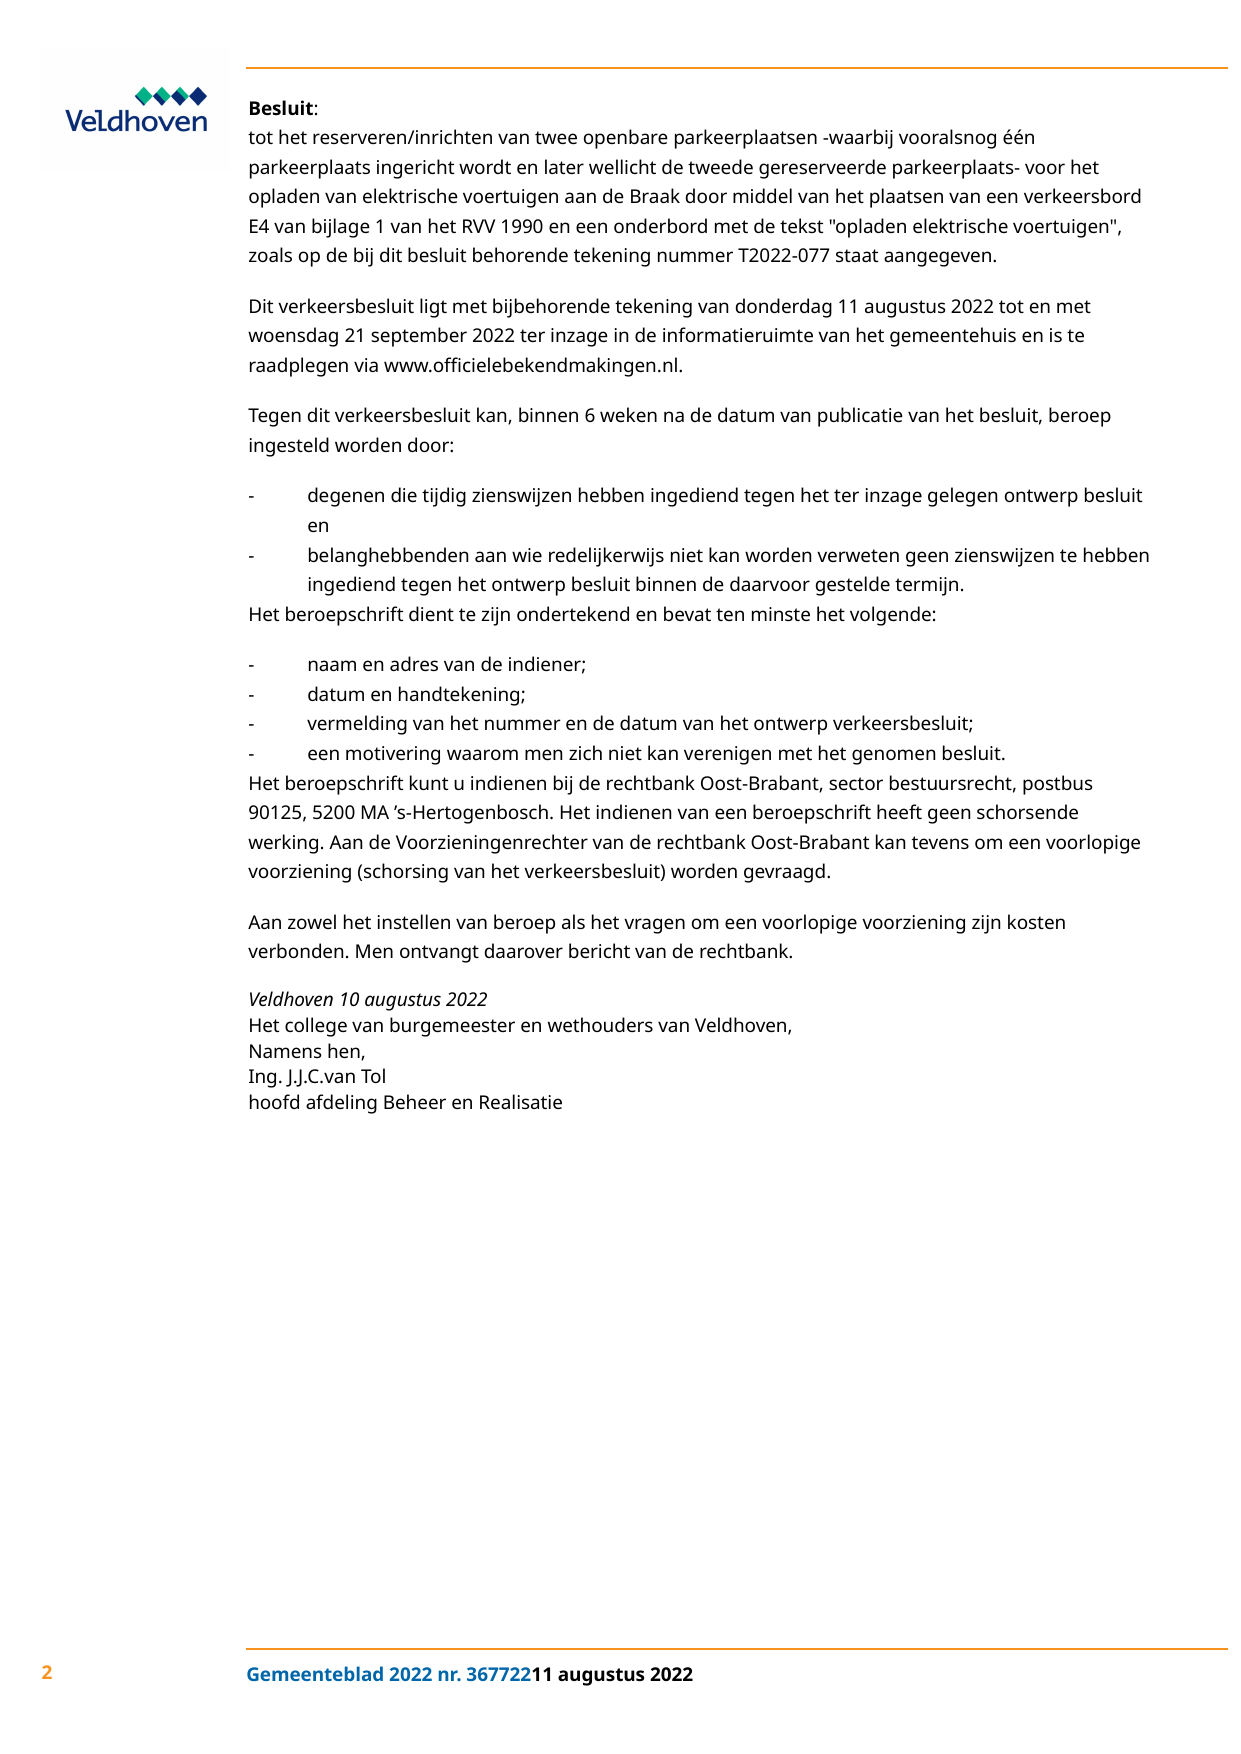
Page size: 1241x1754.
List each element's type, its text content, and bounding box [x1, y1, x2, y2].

list datum en handtekening; [248, 681, 1152, 707]
text Besluit: [248, 95, 1152, 121]
list degenen die tijdig zienswijzen hebben ingediend tegen het ter inzage gelegen ontwerp besluit en [248, 483, 1152, 538]
list belanghebbenden aan wie redelijkerwijs niet kan worden verweten geen zienswijzen te hebben ingediend tegen het ontwerp besluit binnen de daarvoor gestelde termijn. [248, 542, 1152, 597]
text Veldhoven 10 augustus 2022 [248, 986, 1152, 1012]
text tot het reserveren/inrichten van twee openbare parkeerplaatsen -waarbij vooralsnog één parkeerplaats ingericht wordt en later wellicht de tweede gereserveerde parkeerplaats- voor het opladen van elektrische voertuigen aan de Braak door middel van het plaatsen van een verkeersbord E4 van bijlage 1 van het RVV 1990 en een onderbord met de tekst "opladen elektrische voertuigen", zoals op de bij dit besluit behorende tekening nummer T2022-077 staat aangegeven. [248, 124, 1152, 268]
text Tegen dit verkeersbesluit kan, binnen 6 weken na de datum van publicatie van het besluit, beroep ingesteld worden door: [248, 403, 1152, 458]
text Namens hen, [248, 1038, 1152, 1063]
list vermelding van het nummer en de datum van het ontwerp verkeersbesluit; [248, 711, 1152, 736]
list naam en adres van de indiener; [248, 651, 1152, 677]
text Aan zowel het instellen van beroep als het vragen om een voorlopige voorziening zijn kosten verbonden. Men ontvangt daarover bericht van de rechtbank. [248, 909, 1152, 964]
text Het college van burgemeester en wethouders van Veldhoven, [248, 1012, 1152, 1038]
text Dit verkeersbesluit ligt met bijbehorende tekening van donderdag 11 augustus 2022 tot en met woensdag 21 september 2022 ter inzage in de informatieruimte van het gemeentehuis en is te raadplegen via www.officielebekendmakingen.nl. [248, 293, 1152, 378]
text Het beroepschrift dient te zijn ondertekend en bevat ten minste het volgende: [248, 601, 1152, 627]
list een motivering waarom men zich niet kan verenigen met het genomen besluit. [248, 740, 1152, 766]
text Het beroepschrift kunt u indienen bij de rechtbank Oost-Brabant, sector bestuursrecht, postbus 90125, 5200 MA ’s-Hertogenbosch. Het indienen van een beroepschrift heeft geen schorsende werking. Aan de Voorzieningenrechter van de rechtbank Oost-Brabant kan tevens om een voorlopige voorziening (schorsing van het verkeersbesluit) worden gevraagd. [248, 770, 1152, 884]
picture [41, 47, 231, 172]
text Ing. J.J.C.van Tol [248, 1063, 1152, 1089]
text hoofd afdeling Beheer en Realisatie [248, 1089, 1152, 1115]
